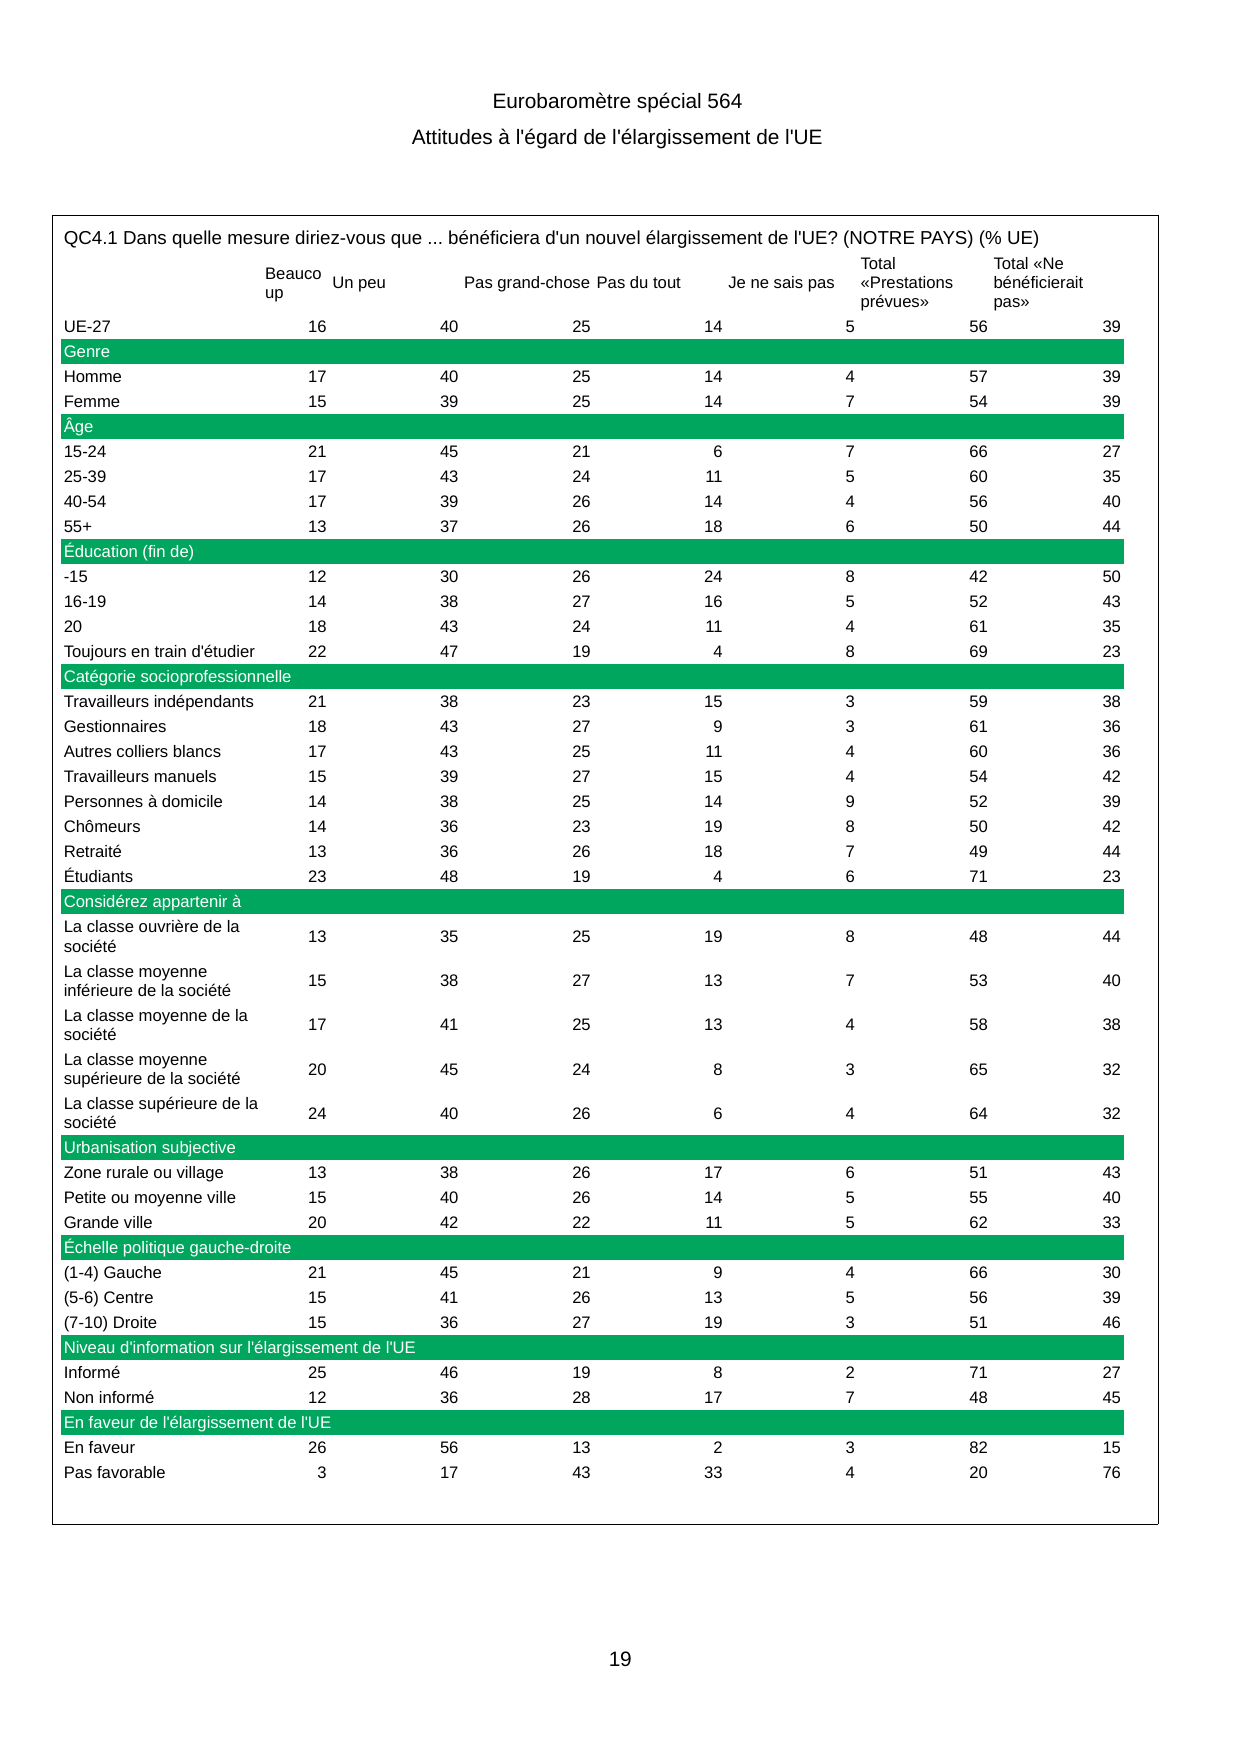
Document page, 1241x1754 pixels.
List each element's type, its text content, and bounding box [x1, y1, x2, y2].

table_cell 60 [858, 464, 990, 489]
table_cell 4 [725, 764, 857, 789]
table_cell 20 [262, 1047, 329, 1091]
table_cell 64 [858, 1091, 990, 1135]
table_cell 23 [461, 689, 593, 714]
table_cell Catégorie socioprofessionnelle [61, 664, 990, 689]
table_cell Genre [61, 339, 990, 364]
table_cell 71 [858, 1360, 990, 1385]
table_cell Beaucoup [262, 251, 329, 314]
table_cell 40 [990, 1185, 1124, 1210]
table_cell 27 [461, 959, 593, 1003]
table_cell 4 [725, 1460, 857, 1485]
table_cell 39 [990, 1285, 1124, 1310]
table_cell 7 [725, 439, 857, 464]
table_cell 21 [262, 439, 329, 464]
table_cell 40 [329, 364, 461, 389]
table_cell 38 [329, 1160, 461, 1185]
table_cell 8 [725, 914, 857, 958]
table_cell 27 [990, 1360, 1124, 1385]
table_cell Chômeurs [61, 814, 262, 839]
table_cell 48 [858, 914, 990, 958]
table_cell 54 [858, 389, 990, 414]
table_header QC4.1 Dans quelle mesure diriez-vous que ... bénéficiera d'un nouvel élargissement de l'UE? (NOTRE PAYS) (% UE) [61, 224, 1124, 251]
table_cell 14 [262, 814, 329, 839]
table_cell 6 [725, 514, 857, 539]
table_cell 30 [329, 564, 461, 589]
table_cell 54 [858, 764, 990, 789]
table_cell 17 [594, 1385, 725, 1410]
table_cell 2 [725, 1360, 857, 1385]
table_cell 5 [725, 1285, 857, 1310]
table_cell 62 [858, 1210, 990, 1235]
table_cell Petite ou moyenne ville [61, 1185, 262, 1210]
table_cell 56 [858, 314, 990, 339]
table_cell 44 [990, 514, 1124, 539]
table_cell 14 [594, 1185, 725, 1210]
table_cell Total «Ne bénéficierait pas» [990, 251, 1124, 314]
table_cell [990, 339, 1124, 364]
table_cell 19 [594, 1310, 725, 1335]
table_cell 33 [990, 1210, 1124, 1235]
table_cell 4 [725, 1091, 857, 1135]
table_cell 9 [725, 789, 857, 814]
table_cell 18 [262, 614, 329, 639]
table_cell 17 [262, 1003, 329, 1047]
table_cell 65 [858, 1047, 990, 1091]
table_cell 39 [990, 364, 1124, 389]
table_cell 52 [858, 589, 990, 614]
table_cell 45 [329, 1260, 461, 1285]
table_cell 41 [329, 1003, 461, 1047]
table_cell 38 [329, 689, 461, 714]
table_cell En faveur de l'élargissement de l'UE [61, 1410, 1124, 1435]
table_cell 60 [858, 739, 990, 764]
table_cell 8 [594, 1047, 725, 1091]
table_cell Informé [61, 1360, 262, 1385]
table_cell 44 [990, 839, 1124, 864]
table_cell 42 [990, 764, 1124, 789]
table_cell 43 [329, 739, 461, 764]
table_cell 15 [262, 389, 329, 414]
table_cell 3 [725, 1047, 857, 1091]
table_cell 13 [262, 1160, 329, 1185]
table_cell 8 [594, 1360, 725, 1385]
table_cell 48 [329, 864, 461, 889]
table_cell 5 [725, 1210, 857, 1235]
table_cell 58 [858, 1003, 990, 1047]
table_cell 4 [725, 364, 857, 389]
table_cell 26 [262, 1435, 329, 1460]
table_cell Pas favorable [61, 1460, 262, 1485]
table_cell 48 [858, 1385, 990, 1410]
table_cell 4 [725, 1003, 857, 1047]
table_cell Urbanisation subjective [61, 1135, 990, 1160]
table_cell 39 [329, 764, 461, 789]
table_cell 21 [262, 1260, 329, 1285]
table_cell 15 [262, 764, 329, 789]
table_cell 7 [725, 839, 857, 864]
table_cell 24 [262, 1091, 329, 1135]
table_cell 20 [262, 1210, 329, 1235]
table_cell 6 [725, 1160, 857, 1185]
table_cell Considérez appartenir à [61, 889, 990, 914]
table_cell 40 [329, 314, 461, 339]
table_cell 55+ [61, 514, 262, 539]
table_cell 17 [262, 364, 329, 389]
table_cell 45 [329, 1047, 461, 1091]
table_cell 11 [594, 1210, 725, 1235]
table_cell Échelle politique gauche-droite [61, 1235, 990, 1260]
table_cell 7 [725, 1385, 857, 1410]
table_cell 4 [594, 639, 725, 664]
table_cell 15 [990, 1435, 1124, 1460]
table_cell 40-54 [61, 489, 262, 514]
table_cell 52 [858, 789, 990, 814]
table_cell 13 [262, 839, 329, 864]
table_cell 21 [262, 689, 329, 714]
table_cell 26 [461, 1285, 593, 1310]
table_cell 45 [990, 1385, 1124, 1410]
table_cell 25 [461, 789, 593, 814]
table_cell 47 [329, 639, 461, 664]
table_cell 27 [461, 1310, 593, 1335]
table_cell 39 [990, 389, 1124, 414]
table_cell Travailleurs indépendants [61, 689, 262, 714]
table_cell 28 [461, 1385, 593, 1410]
table_cell 11 [594, 464, 725, 489]
table_cell 14 [262, 789, 329, 814]
table_cell Total «Prestations prévues» [858, 251, 990, 314]
table_cell 16 [262, 314, 329, 339]
table_cell 53 [858, 959, 990, 1003]
table_cell La classe moyenne de la société [61, 1003, 262, 1047]
table_cell 12 [262, 564, 329, 589]
table_cell Femme [61, 389, 262, 414]
table_cell 13 [262, 514, 329, 539]
table_cell 61 [858, 714, 990, 739]
table_cell Personnes à domicile [61, 789, 262, 814]
table_cell 26 [461, 1185, 593, 1210]
table_cell 26 [461, 564, 593, 589]
table_cell [990, 1335, 1124, 1360]
table_cell 50 [858, 814, 990, 839]
table_cell Autres colliers blancs [61, 739, 262, 764]
table_cell 38 [329, 589, 461, 614]
table_cell 51 [858, 1310, 990, 1335]
table_cell 46 [329, 1360, 461, 1385]
table_cell 3 [725, 1310, 857, 1335]
table_cell 9 [594, 1260, 725, 1285]
table_cell 37 [329, 514, 461, 539]
table_cell 19 [461, 639, 593, 664]
table_cell 19 [594, 814, 725, 839]
table_cell 18 [262, 714, 329, 739]
table_cell 59 [858, 689, 990, 714]
table_cell 3 [725, 1435, 857, 1460]
table_cell Âge [61, 414, 990, 439]
table_cell 14 [594, 364, 725, 389]
table_cell 11 [594, 739, 725, 764]
table_cell 18 [594, 514, 725, 539]
table_cell 40 [990, 959, 1124, 1003]
table_cell 14 [262, 589, 329, 614]
table_cell 23 [990, 639, 1124, 664]
table_cell 49 [858, 839, 990, 864]
table_cell 32 [990, 1091, 1124, 1135]
table_cell Zone rurale ou village [61, 1160, 262, 1185]
table_cell 35 [990, 614, 1124, 639]
table_cell 17 [262, 464, 329, 489]
table_cell 15 [594, 689, 725, 714]
table_cell 66 [858, 439, 990, 464]
table_cell 66 [858, 1260, 990, 1285]
table_cell 36 [329, 814, 461, 839]
table_cell 2 [594, 1435, 725, 1460]
table_cell 4 [725, 739, 857, 764]
table_cell 9 [594, 714, 725, 739]
table_cell 17 [262, 489, 329, 514]
table_cell 38 [329, 959, 461, 1003]
table_cell 56 [858, 1285, 990, 1310]
table_cell 50 [858, 514, 990, 539]
table_cell 27 [990, 439, 1124, 464]
table_cell 36 [990, 714, 1124, 739]
table_cell Pas du tout [594, 251, 725, 314]
table_cell [990, 539, 1124, 564]
table_cell 4 [594, 864, 725, 889]
table_cell (1-4) Gauche [61, 1260, 262, 1285]
table_cell 13 [594, 1003, 725, 1047]
table_cell 45 [329, 439, 461, 464]
table_cell 21 [461, 1260, 593, 1285]
table_cell 6 [725, 864, 857, 889]
table_cell [990, 1235, 1124, 1260]
table_cell 26 [461, 489, 593, 514]
table_cell 38 [990, 1003, 1124, 1047]
table_cell 13 [262, 914, 329, 958]
table_cell 44 [990, 914, 1124, 958]
table_cell Pas grand-chose [461, 251, 593, 314]
table_cell 39 [990, 789, 1124, 814]
table_cell 36 [990, 739, 1124, 764]
table_cell 21 [461, 439, 593, 464]
table_cell 43 [990, 589, 1124, 614]
table_cell 6 [594, 439, 725, 464]
table_cell 15 [262, 959, 329, 1003]
table_cell 25 [461, 364, 593, 389]
table_cell La classe moyenne inférieure de la société [61, 959, 262, 1003]
table_cell 13 [594, 959, 725, 1003]
table_cell 26 [461, 514, 593, 539]
table_cell 69 [858, 639, 990, 664]
table_cell 11 [594, 614, 725, 639]
table_cell 39 [329, 389, 461, 414]
table_cell 33 [594, 1460, 725, 1485]
table_cell 82 [858, 1435, 990, 1460]
table_cell 17 [329, 1460, 461, 1485]
table_cell 5 [725, 464, 857, 489]
table_cell UE-27 [61, 314, 262, 339]
table_cell 7 [725, 959, 857, 1003]
table_cell 25 [461, 389, 593, 414]
table_cell 43 [461, 1460, 593, 1485]
table_cell 13 [461, 1435, 593, 1460]
table_cell 51 [858, 1160, 990, 1185]
table_cell 36 [329, 1385, 461, 1410]
table_cell 23 [461, 814, 593, 839]
table_cell 8 [725, 639, 857, 664]
table_cell 4 [725, 614, 857, 639]
table_cell 24 [461, 464, 593, 489]
table_cell 23 [262, 864, 329, 889]
table_cell Retraité [61, 839, 262, 864]
table_cell [990, 889, 1124, 914]
table_cell 56 [329, 1435, 461, 1460]
table_cell Étudiants [61, 864, 262, 889]
table_cell 19 [461, 864, 593, 889]
table_cell 16 [594, 589, 725, 614]
table_cell 20 [858, 1460, 990, 1485]
table_cell 36 [329, 839, 461, 864]
table_cell 15 [262, 1185, 329, 1210]
table_cell 5 [725, 1185, 857, 1210]
table_cell 15 [594, 764, 725, 789]
table_cell 3 [725, 689, 857, 714]
table_cell 25 [461, 914, 593, 958]
table_cell 27 [461, 714, 593, 739]
table_cell 3 [725, 714, 857, 739]
table_cell -15 [61, 564, 262, 589]
table_cell Homme [61, 364, 262, 389]
table_cell 19 [594, 914, 725, 958]
table_cell 43 [329, 714, 461, 739]
table_cell 25 [461, 314, 593, 339]
table_cell 76 [990, 1460, 1124, 1485]
table_cell [990, 664, 1124, 689]
table_cell 14 [594, 489, 725, 514]
table_cell 40 [990, 489, 1124, 514]
table_cell 17 [594, 1160, 725, 1185]
table_cell 5 [725, 314, 857, 339]
table_cell 24 [461, 1047, 593, 1091]
table_cell 57 [858, 364, 990, 389]
table_cell 22 [461, 1210, 593, 1235]
table_cell Toujours en train d'étudier [61, 639, 262, 664]
table_cell 22 [262, 639, 329, 664]
table_cell 26 [461, 839, 593, 864]
table_cell 23 [990, 864, 1124, 889]
table_cell 20 [61, 614, 262, 639]
table_cell Niveau d'information sur l'élargissement de l'UE [61, 1335, 990, 1360]
table_cell (5-6) Centre [61, 1285, 262, 1310]
table_cell Grande ville [61, 1210, 262, 1235]
table_cell 42 [329, 1210, 461, 1235]
table_cell 7 [725, 389, 857, 414]
table_cell 24 [594, 564, 725, 589]
table_cell 39 [329, 489, 461, 514]
table_cell 30 [990, 1260, 1124, 1285]
table_cell 14 [594, 314, 725, 339]
table_cell 24 [461, 614, 593, 639]
table_cell 43 [329, 614, 461, 639]
table_cell [61, 251, 262, 314]
table_cell 39 [990, 314, 1124, 339]
table_cell 25 [461, 739, 593, 764]
table_cell 25 [461, 1003, 593, 1047]
table_cell La classe moyenne supérieure de la société [61, 1047, 262, 1091]
table_cell 27 [461, 589, 593, 614]
table_cell 4 [725, 1260, 857, 1285]
table_cell 25-39 [61, 464, 262, 489]
table_cell [990, 414, 1124, 439]
table_cell 61 [858, 614, 990, 639]
table_cell 25 [262, 1360, 329, 1385]
table_cell 43 [990, 1160, 1124, 1185]
table_cell 8 [725, 814, 857, 839]
table_cell 14 [594, 389, 725, 414]
table_cell 46 [990, 1310, 1124, 1335]
table_cell 35 [329, 914, 461, 958]
table_cell Éducation (fin de) [61, 539, 990, 564]
table_cell La classe supérieure de la société [61, 1091, 262, 1135]
table_cell 35 [990, 464, 1124, 489]
table_cell Un peu [329, 251, 461, 314]
table_cell 26 [461, 1091, 593, 1135]
table_cell 4 [725, 489, 857, 514]
table_cell 12 [262, 1385, 329, 1410]
table_cell 36 [329, 1310, 461, 1335]
table_cell 38 [990, 689, 1124, 714]
table_cell 40 [329, 1091, 461, 1135]
table_cell 13 [594, 1285, 725, 1310]
table_cell 15-24 [61, 439, 262, 464]
table_cell Travailleurs manuels [61, 764, 262, 789]
table_cell 6 [594, 1091, 725, 1135]
table_cell [990, 1135, 1124, 1160]
table_cell 19 [461, 1360, 593, 1385]
table_cell 41 [329, 1285, 461, 1310]
table_cell 15 [262, 1310, 329, 1335]
table_cell 3 [262, 1460, 329, 1485]
table_cell Je ne sais pas [725, 251, 857, 314]
table_cell 15 [262, 1285, 329, 1310]
table_cell Gestionnaires [61, 714, 262, 739]
table_cell 56 [858, 489, 990, 514]
table_cell 50 [990, 564, 1124, 589]
table_cell En faveur [61, 1435, 262, 1460]
table_cell 5 [725, 589, 857, 614]
table_cell 42 [858, 564, 990, 589]
table_cell 27 [461, 764, 593, 789]
table_cell 16-19 [61, 589, 262, 614]
table_cell 32 [990, 1047, 1124, 1091]
table_cell 14 [594, 789, 725, 814]
table_cell 42 [990, 814, 1124, 839]
table_cell 55 [858, 1185, 990, 1210]
table_cell 40 [329, 1185, 461, 1210]
table_cell Non informé [61, 1385, 262, 1410]
table_cell 18 [594, 839, 725, 864]
table_cell 71 [858, 864, 990, 889]
table_cell La classe ouvrière de la société [61, 914, 262, 958]
table_cell 8 [725, 564, 857, 589]
table_cell 43 [329, 464, 461, 489]
table_cell 26 [461, 1160, 593, 1185]
table_cell (7-10) Droite [61, 1310, 262, 1335]
table_cell 17 [262, 739, 329, 764]
table_cell 38 [329, 789, 461, 814]
